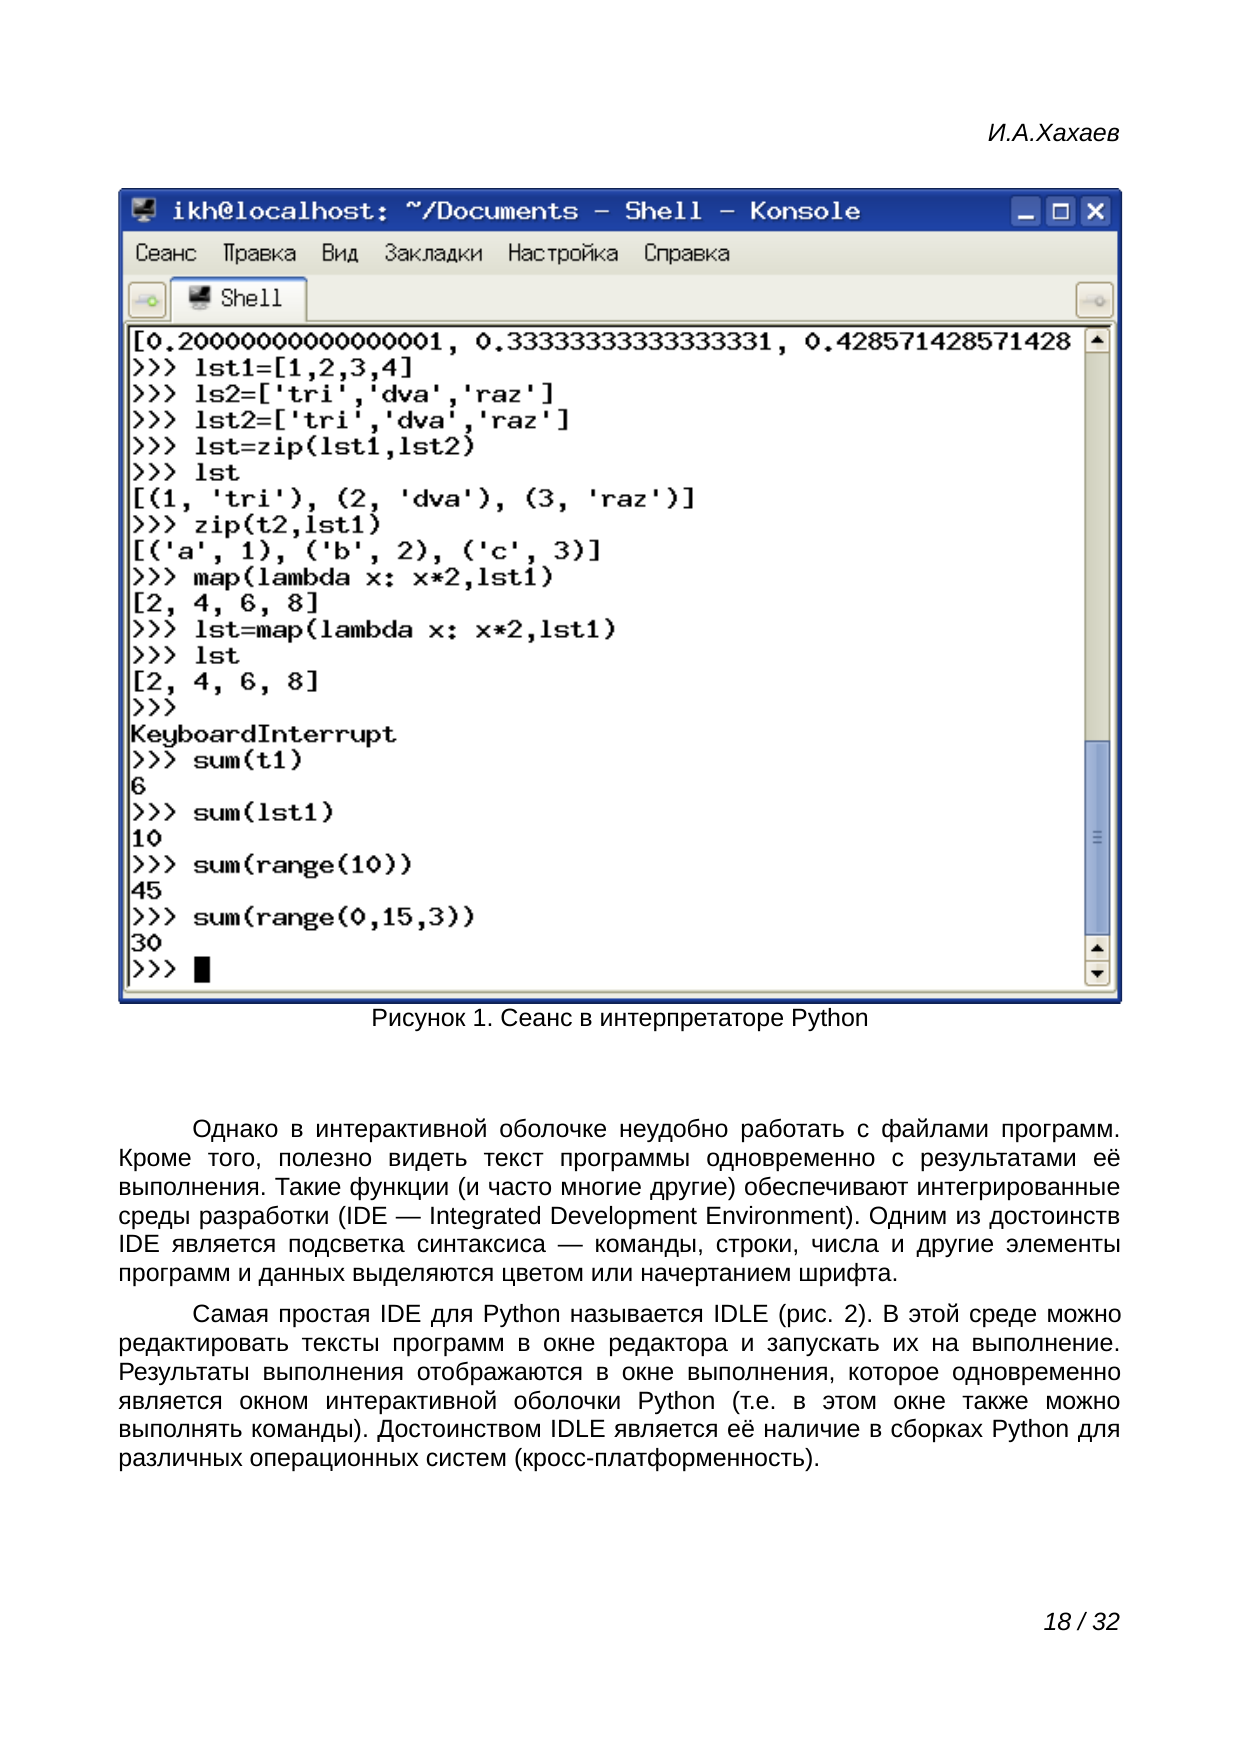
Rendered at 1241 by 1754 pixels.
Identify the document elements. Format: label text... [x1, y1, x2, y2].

text Самая простая IDE для Python называется IDLE (рис. 2). В этой среде можно редактировать тексты программ в окне редактора и запускать их на выполнение. Результаты выполнения отображаются в окне выполнения, которое одновременно является окном интерактивной оболочки Python (т.е. в этом окне также можно выполнять команды). Достоинством IDLE является её наличие в сборках Python для различных операционных систем (кросс-платформенность). [118, 1299, 1122, 1472]
text Рисунок 1. Сеанс в интерпретаторе Python [118, 1004, 1122, 1032]
text Однако в интерактивной оболочке неудобно работать с файлами программ. Кроме того, полезно видеть текст программы одновременно с результатами её выполнения. Такие функции (и часто многие другие) обеспечивают интегрированные среды разработки (IDE — Integrated Development Environment). Одним из достоинств IDE является подсветка синтаксиса — команды, строки, числа и другие элементы программ и данных выделяются цветом или начертанием шрифта. [118, 1114, 1122, 1287]
picture [118, 188, 1123, 1004]
